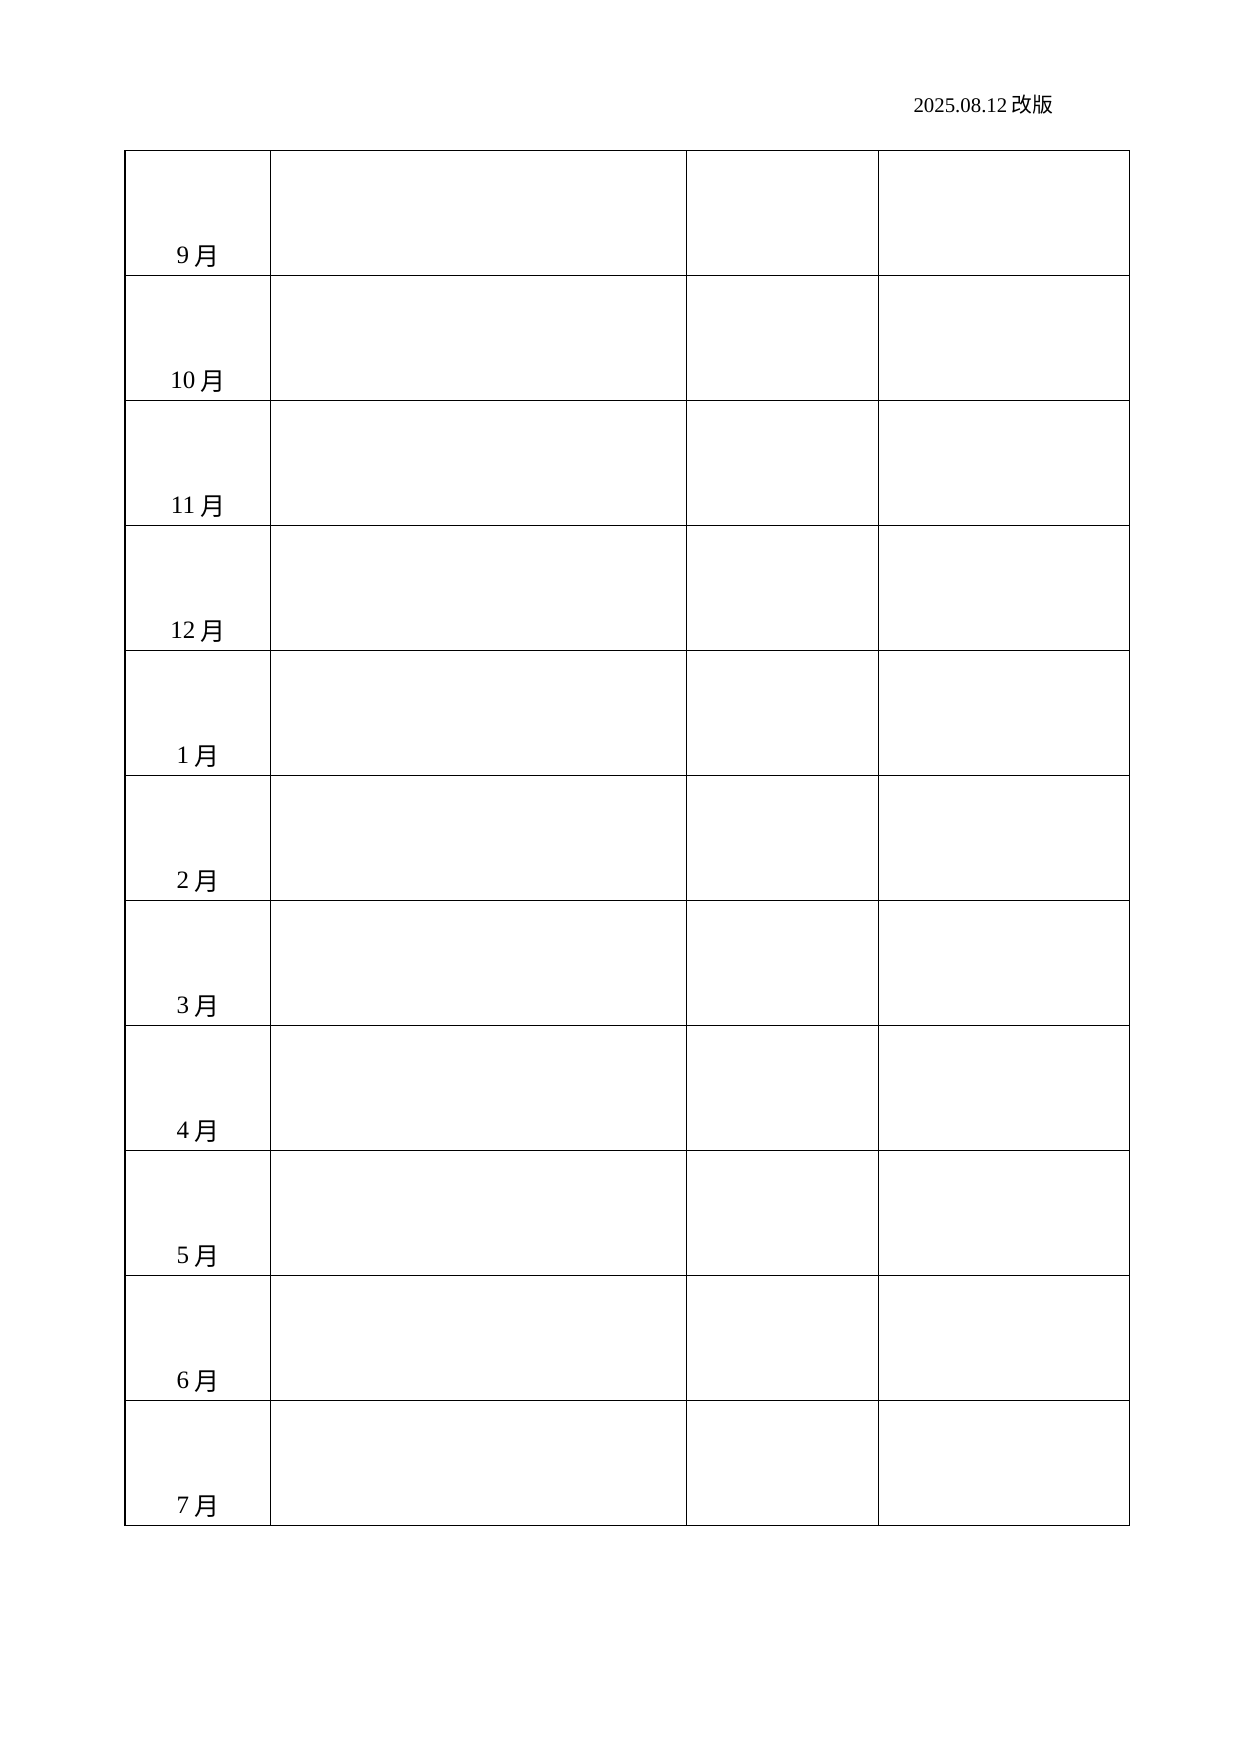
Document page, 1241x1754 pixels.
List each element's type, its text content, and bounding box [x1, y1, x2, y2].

table_cell [271, 526, 686, 650]
table_cell [687, 651, 878, 775]
table_cell [687, 526, 878, 650]
table_cell [687, 776, 878, 900]
table_cell [687, 1151, 878, 1275]
table_cell [879, 1401, 1129, 1525]
table_cell [879, 1151, 1129, 1275]
table_cell [271, 1026, 686, 1150]
table_cell 1月 [126, 651, 270, 775]
table_cell [879, 401, 1129, 525]
table_cell [271, 651, 686, 775]
table_cell [271, 1276, 686, 1400]
table_cell [687, 1276, 878, 1400]
table_cell [879, 526, 1129, 650]
table_cell [687, 1401, 878, 1525]
table_cell [271, 776, 686, 900]
table_cell [271, 1151, 686, 1275]
table_cell [879, 1026, 1129, 1150]
table_cell 3月 [126, 901, 270, 1025]
table_cell [879, 1276, 1129, 1400]
table_cell 4月 [126, 1026, 270, 1150]
table_cell [687, 401, 878, 525]
table_cell 10月 [126, 276, 270, 400]
table_cell [687, 276, 878, 400]
table_cell [879, 651, 1129, 775]
table_cell [687, 1026, 878, 1150]
table_cell [879, 776, 1129, 900]
table_cell [271, 901, 686, 1025]
table_cell [879, 901, 1129, 1025]
table_cell 6月 [126, 1276, 270, 1400]
table_cell 11月 [126, 401, 270, 525]
table_cell 7月 [126, 1401, 270, 1525]
table_cell 5月 [126, 1151, 270, 1275]
table_cell [271, 401, 686, 525]
table_cell [879, 276, 1129, 400]
table_cell [271, 151, 686, 275]
table_cell [271, 1401, 686, 1525]
table_cell [687, 901, 878, 1025]
table_cell 2月 [126, 776, 270, 900]
table_cell [879, 151, 1129, 275]
table_cell 9月 [126, 151, 270, 275]
table_cell 12月 [126, 526, 270, 650]
table_cell [687, 151, 878, 275]
table_cell [271, 276, 686, 400]
